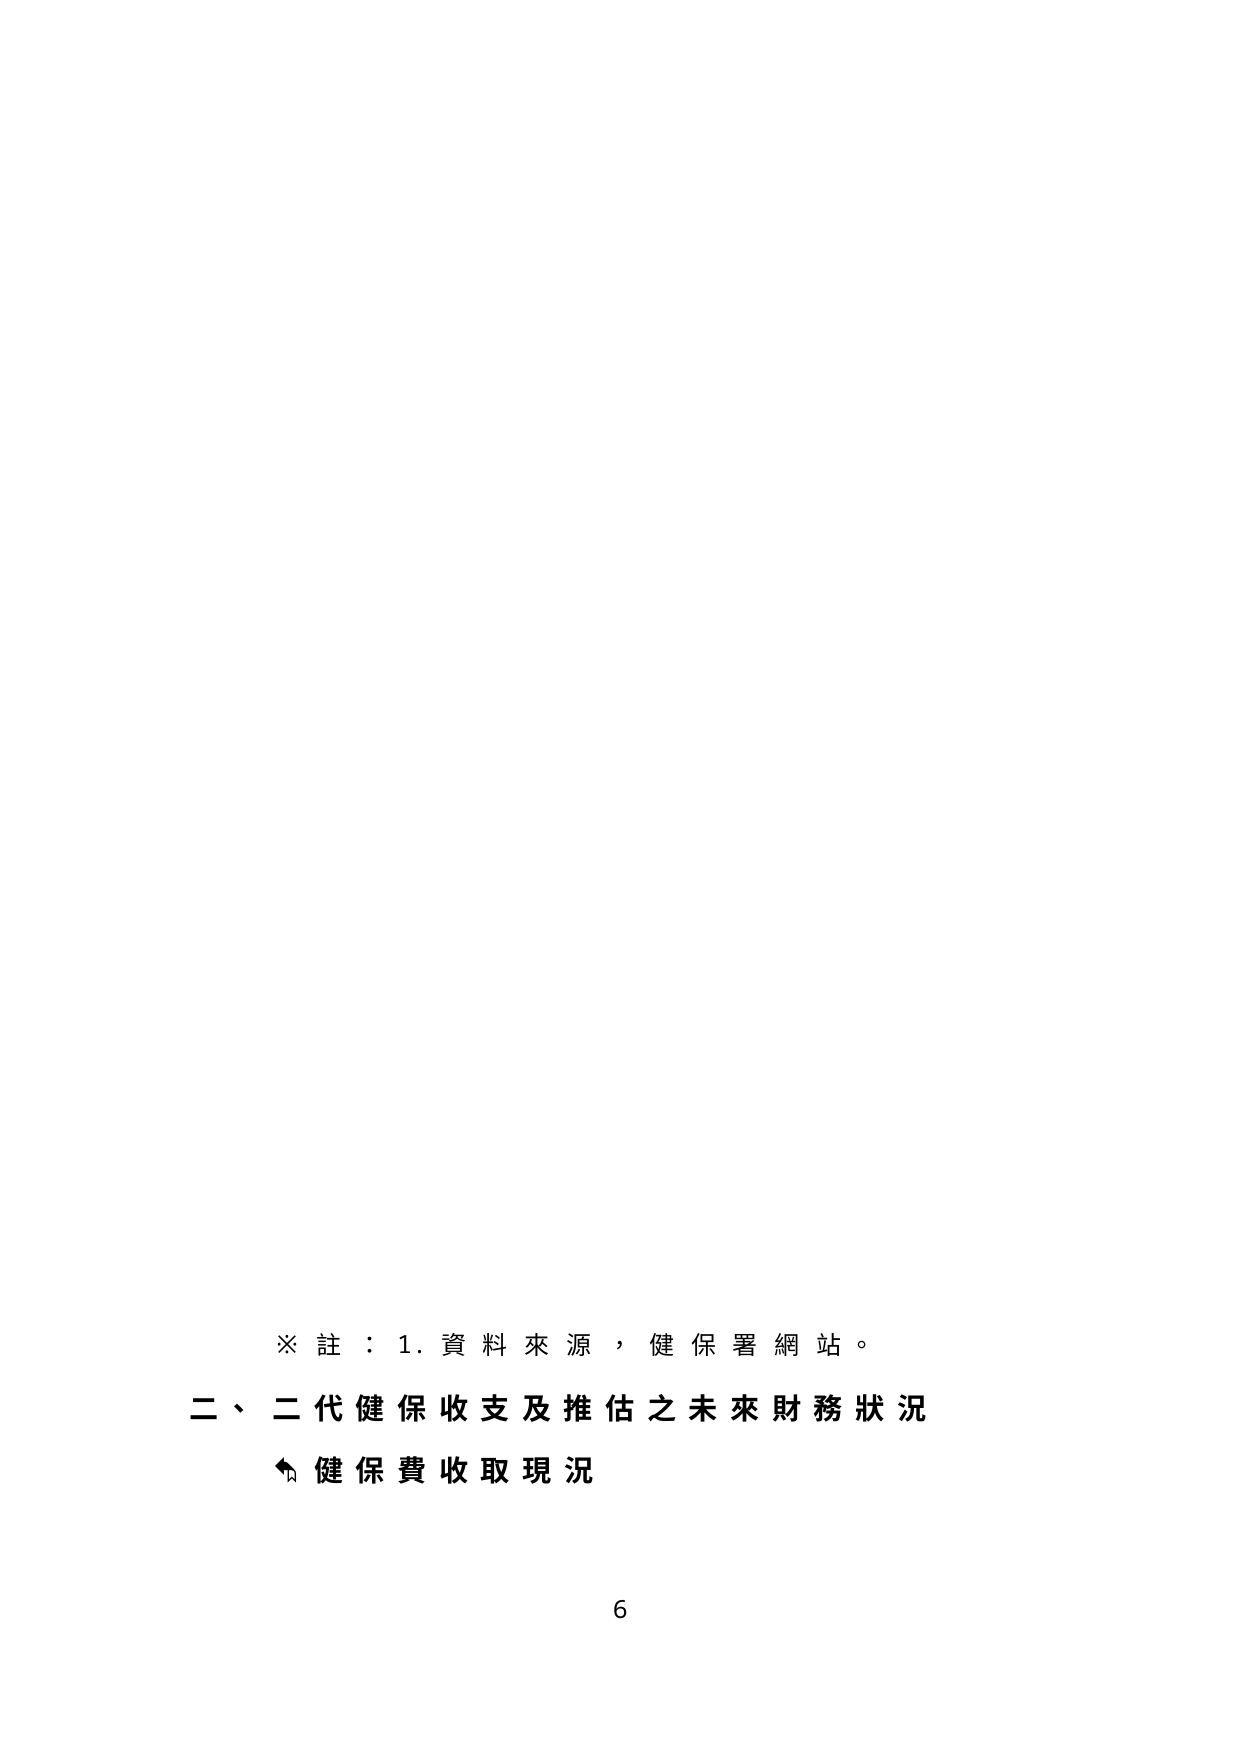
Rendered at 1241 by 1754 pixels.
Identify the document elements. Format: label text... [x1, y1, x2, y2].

text 二、二代健保收支及推估之未來財務狀況 [183, 1365, 1058, 1427]
text ※註：1.資料來源，健保署網站。 [256, 1302, 1058, 1365]
text 健保費收取現況 [242, 1427, 1058, 1490]
